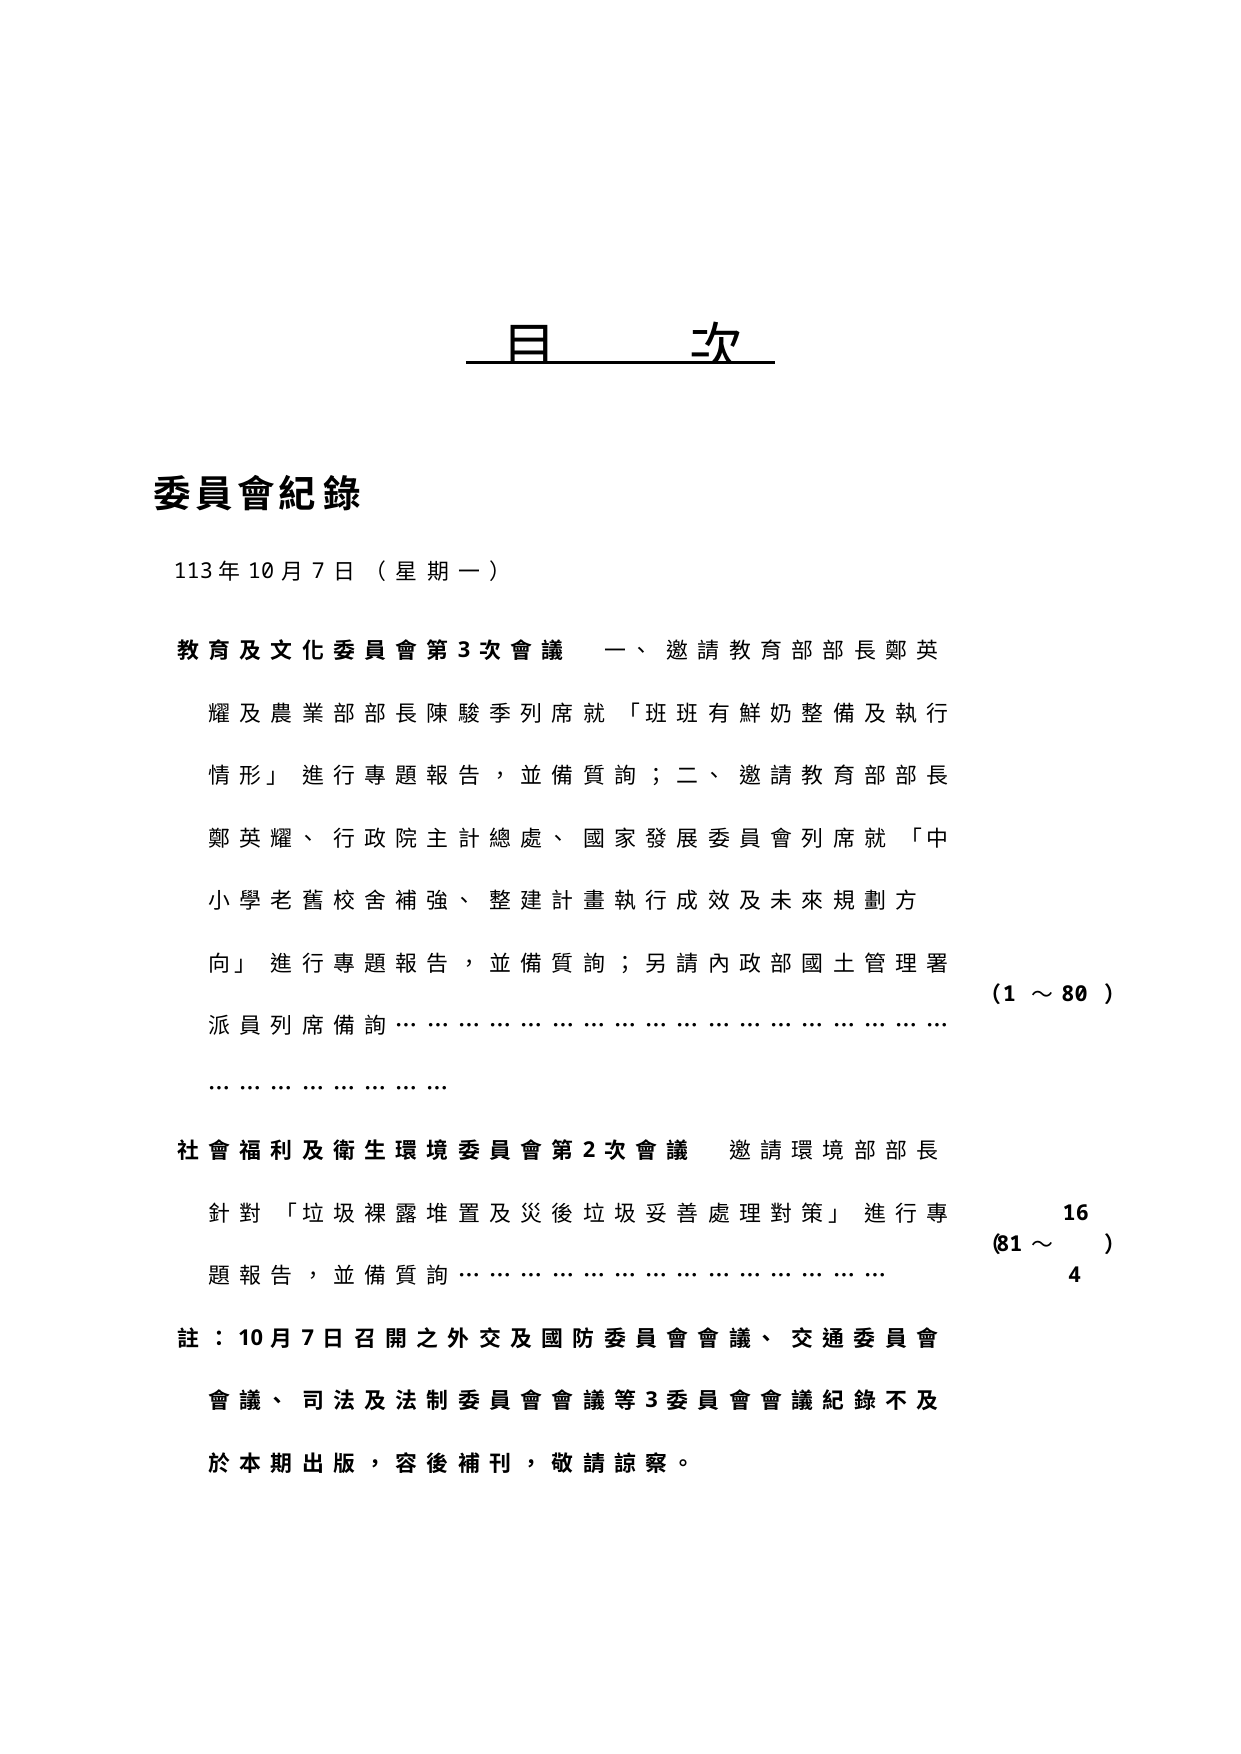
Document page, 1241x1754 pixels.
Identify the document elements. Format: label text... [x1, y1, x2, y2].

table_cell [1023, 1306, 1053, 1493]
table_cell （ [967, 1118, 986, 1306]
table_header 目 次 [466, 281, 774, 361]
table_cell ） [1091, 1118, 1108, 1306]
table_cell 社會福利及衛生環境委員會第2次會議 邀請環境部部長針對「垃圾裸露堆置及災後垃圾妥善處理對策」進行專題報告，並備質詢…………………………………… [150, 1118, 967, 1306]
table_cell 80 [1053, 618, 1091, 1118]
table_cell 註：10月7日召開之外交及國防委員會會議、交通委員會會議、司法及法制委員會會議等3委員會會議紀錄不及於本期出版，容後補刊，敬請諒察。 [150, 1306, 967, 1493]
table_header 委員會紀錄 113年10月7日（星期一） [150, 443, 1108, 618]
table_cell [1091, 1306, 1108, 1493]
table_cell 164 [1053, 1118, 1091, 1306]
table_cell 1 [986, 618, 1023, 1118]
table_cell 81 [986, 1118, 1023, 1306]
table_cell [1053, 1306, 1091, 1493]
table_cell [967, 1306, 986, 1493]
table_cell （ [967, 618, 986, 1118]
table_cell [986, 1306, 1023, 1493]
table_cell ～ [1023, 1118, 1053, 1306]
table_cell ～ [1023, 618, 1053, 1118]
table_cell ） [1091, 618, 1108, 1118]
table_cell 教育及文化委員會第3次會議 一、邀請教育部部長鄭英耀及農業部部長陳駿季列席就「班班有鮮奶整備及執行情形」進行專題報告，並備質詢；二、邀請教育部部長鄭英耀、行政院主計總處、國家發展委員會列席就「中小學老舊校舍補強、整建計畫執行成效及未來規劃方向」進行專題報告，並備質詢；另請內政部國土管理署派員列席備詢…………………………………………………………………… [150, 618, 967, 1118]
